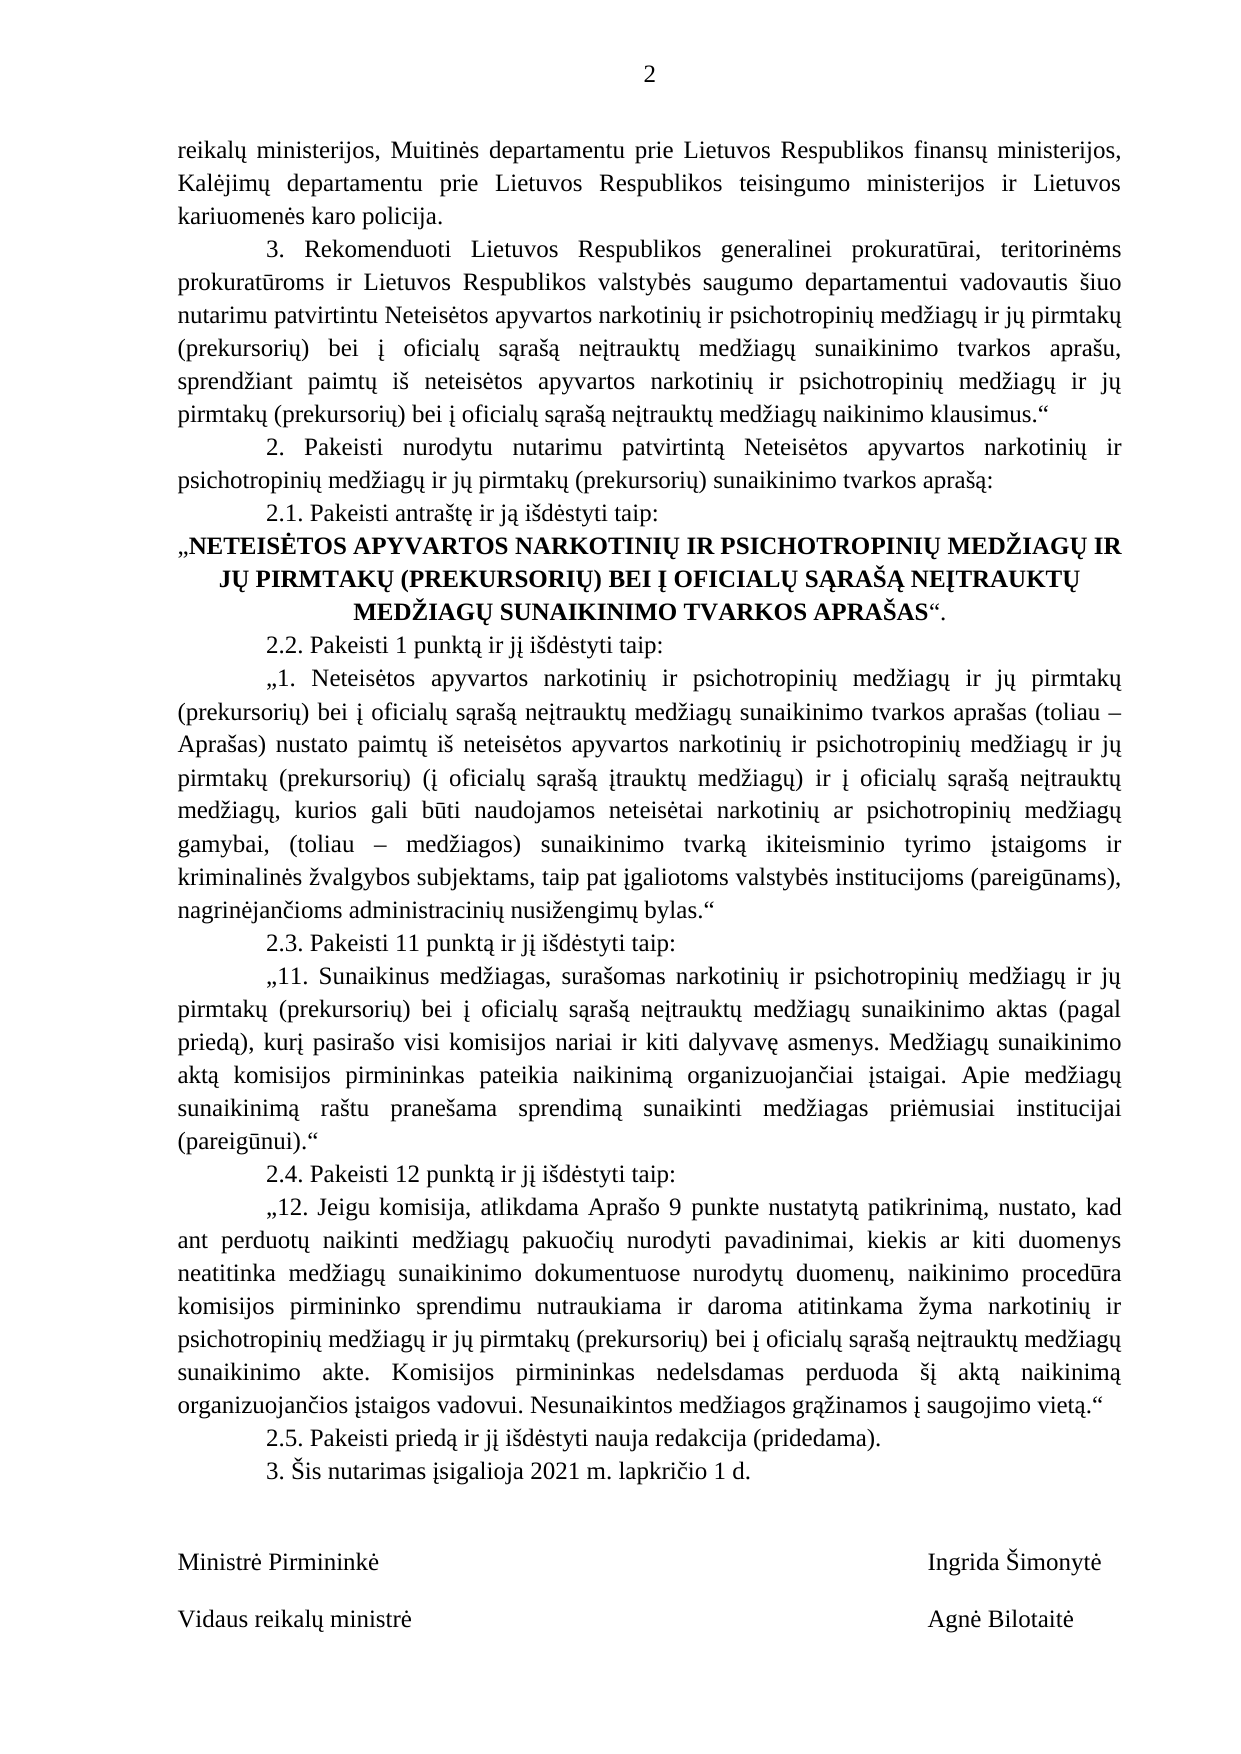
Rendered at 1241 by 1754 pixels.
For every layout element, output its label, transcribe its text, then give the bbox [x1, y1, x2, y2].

text 2.2. Pakeisti 1 punktą ir jį išdėstyti taip: [177, 631, 1122, 659]
text 2.5. Pakeisti priedą ir jį išdėstyti nauja redakcija (pridedama). [177, 1423, 1122, 1452]
text 2.1. Pakeisti antraštę ir ją išdėstyti taip: [177, 498, 1122, 527]
text reikalų ministerijos, Muitinės departamentu prie Lietuvos Respublikos finansų ministerijos, Kalėjimų departamentu prie Lietuvos Respublikos teisingumo ministerijos ir Lietuvos kariuomenės karo policija. [177, 135, 1122, 230]
text „NETEISĖTOS APYVARTOS NARKOTINIŲ IR PSICHOTROPINIŲ MEDŽIAGŲ IR JŲ PIRMTAKŲ (PREKURSORIŲ) BEI Į OFICIALŲ SĄRAŠĄ NEĮTRAUKTŲ MEDŽIAGŲ SUNAIKINIMO TVARKOS APRAŠAS“. [177, 531, 1122, 626]
text 3. Šis nutarimas įsigalioja 2021 m. lapkričio 1 d. [177, 1456, 1122, 1485]
text Vidaus reikalų ministrė Agnė Bilotaitė [177, 1604, 1122, 1633]
text Ministrė Pirmininkė Ingrida Šimonytė [177, 1547, 1152, 1575]
text „11. Sunaikinus medžiagas, surašomas narkotinių ir psichotropinių medžiagų ir jų pirmtakų (prekursorių) bei į oficialų sąrašą neįtrauktų medžiagų sunaikinimo aktas (pagal priedą), kurį pasirašo visi komisijos nariai ir kiti dalyvavę asmenys. Medžiagų sunaikinimo aktą komisijos pirmininkas pateikia naikinimą organizuojančiai įstaigai. Apie medžiagų sunaikinimą raštu pranešama sprendimą sunaikinti medžiagas priėmusiai institucijai (pareigūnui).“ [177, 961, 1122, 1154]
text 2.3. Pakeisti 11 punktą ir jį išdėstyti taip: [177, 928, 1122, 956]
text „1. Neteisėtos apyvartos narkotinių ir psichotropinių medžiagų ir jų pirmtakų (prekursorių) bei į oficialų sąrašą neįtrauktų medžiagų sunaikinimo tvarkos aprašas (toliau – Aprašas) nustato paimtų iš neteisėtos apyvartos narkotinių ir psichotropinių medžiagų ir jų pirmtakų (prekursorių) (į oficialų sąrašą įtrauktų medžiagų) ir į oficialų sąrašą neįtrauktų medžiagų, kurios gali būti naudojamos neteisėtai narkotinių ar psichotropinių medžiagų gamybai, (toliau – medžiagos) sunaikinimo tvarką ikiteisminio tyrimo įstaigoms ir kriminalinės žvalgybos subjektams, taip pat įgaliotoms valstybės institucijoms (pareigūnams), nagrinėjančioms administracinių nusižengimų bylas.“ [177, 663, 1122, 923]
text „12. Jeigu komisija, atlikdama Aprašo 9 punkte nustatytą patikrinimą, nustato, kad ant perduotų naikinti medžiagų pakuočių nurodyti pavadinimai, kiekis ar kiti duomenys neatitinka medžiagų sunaikinimo dokumentuose nurodytų duomenų, naikinimo procedūra komisijos pirmininko sprendimu nutraukiama ir daroma atitinkama žyma narkotinių ir psichotropinių medžiagų ir jų pirmtakų (prekursorių) bei į oficialų sąrašą neįtrauktų medžiagų sunaikinimo akte. Komisijos pirmininkas nedelsdamas perduoda šį aktą naikinimą organizuojančios įstaigos vadovui. Nesunaikintos medžiagos grąžinamos į saugojimo vietą.“ [177, 1192, 1122, 1419]
text 3. Rekomenduoti Lietuvos Respublikos generalinei prokuratūrai, teritorinėms prokuratūroms ir Lietuvos Respublikos valstybės saugumo departamentui vadovautis šiuo nutarimu patvirtintu Neteisėtos apyvartos narkotinių ir psichotropinių medžiagų ir jų pirmtakų (prekursorių) bei į oficialų sąrašą neįtrauktų medžiagų sunaikinimo tvarkos aprašu, sprendžiant paimtų iš neteisėtos apyvartos narkotinių ir psichotropinių medžiagų ir jų pirmtakų (prekursorių) bei į oficialų sąrašą neįtrauktų medžiagų naikinimo klausimus.“ [177, 234, 1122, 428]
text 2.4. Pakeisti 12 punktą ir jį išdėstyti taip: [177, 1159, 1122, 1188]
text 2. Pakeisti nurodytu nutarimu patvirtintą Neteisėtos apyvartos narkotinių ir psichotropinių medžiagų ir jų pirmtakų (prekursorių) sunaikinimo tvarkos aprašą: [177, 432, 1122, 494]
